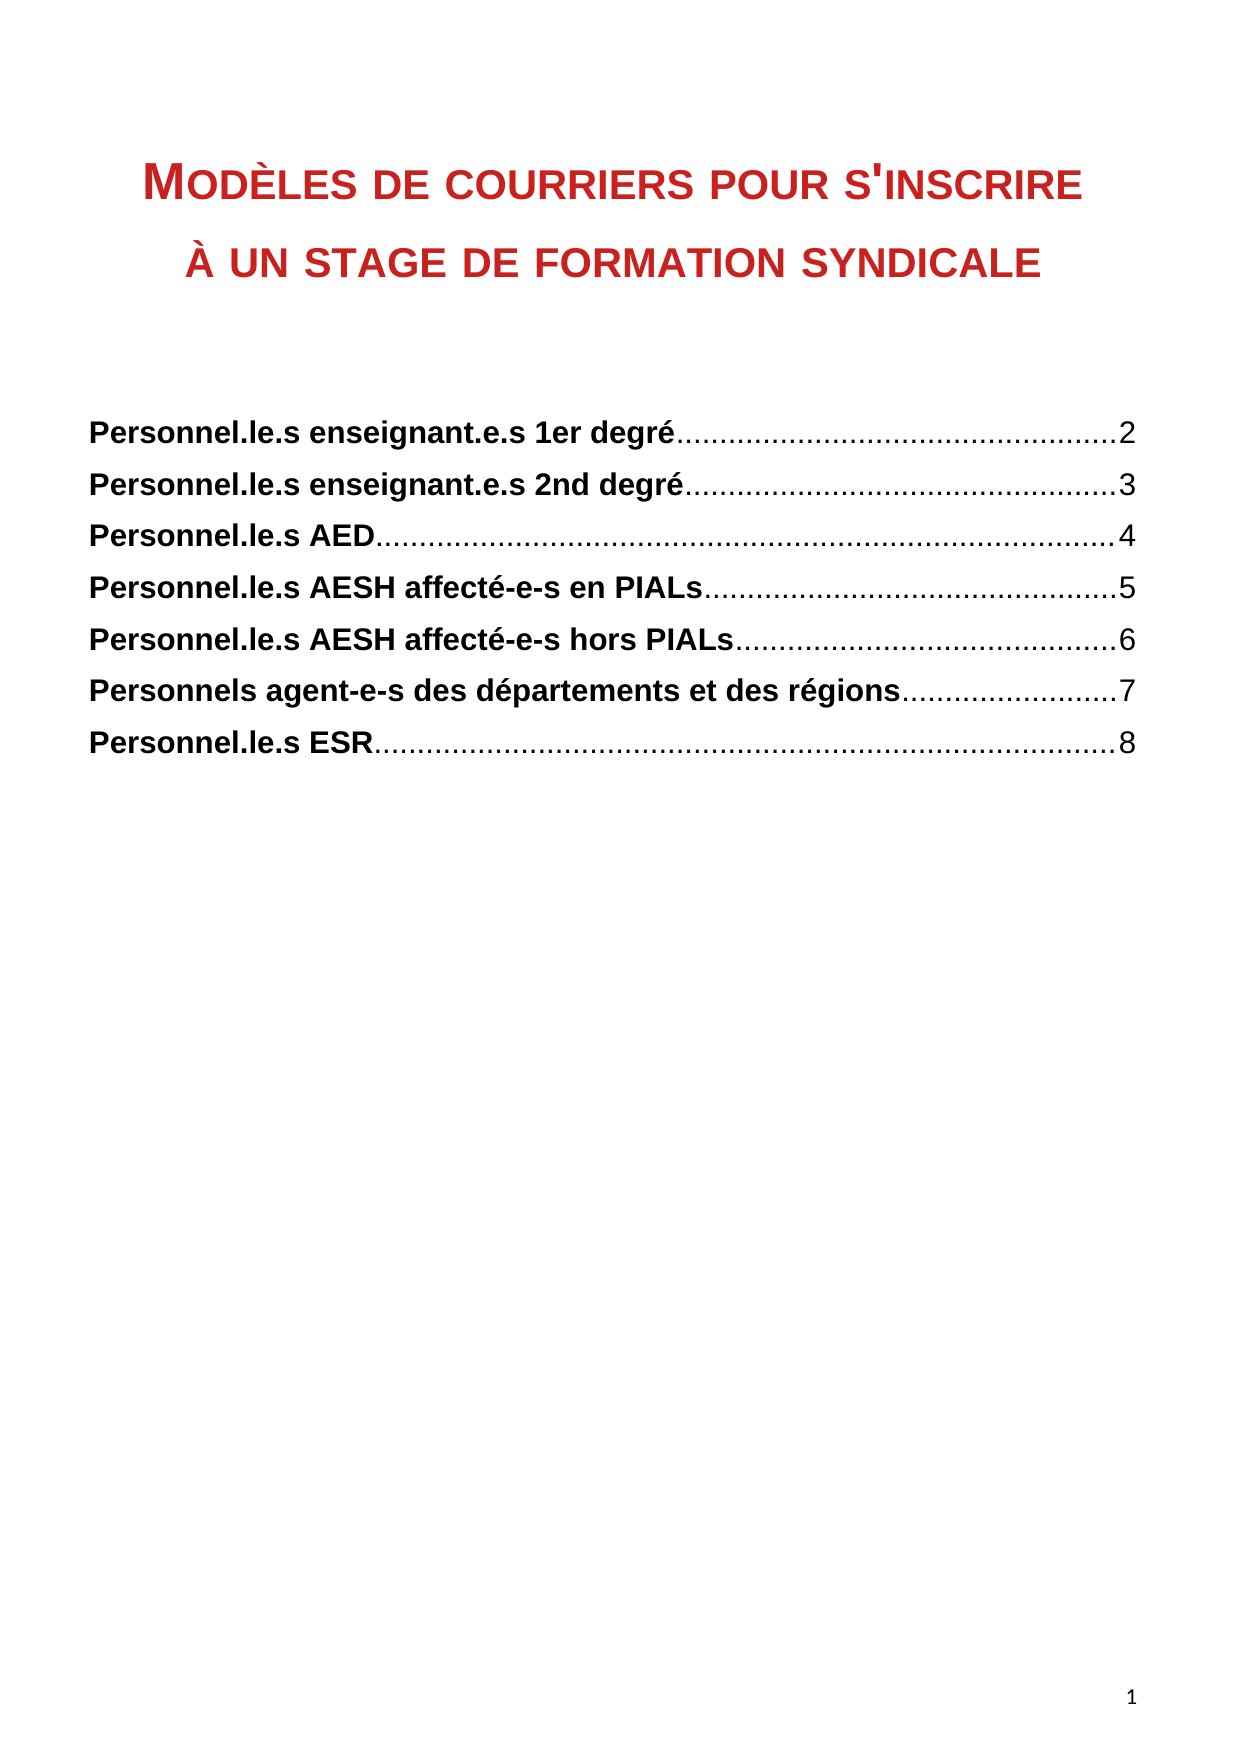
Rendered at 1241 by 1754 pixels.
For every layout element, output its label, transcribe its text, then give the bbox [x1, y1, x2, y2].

text Personnel.le.s AESH affecté-e-s hors PIALs 6 [89, 621, 1137, 657]
text Personnels agent-e-s des départements et des régions 7 [89, 672, 1137, 708]
text Personnel.le.s enseignant.e.s 1er degré 2 [89, 414, 1137, 450]
text Personnel.le.s ESR 8 [89, 724, 1137, 760]
text à un stage de formation syndicale [89, 228, 1137, 288]
text Personnel.le.s AED 4 [89, 517, 1137, 553]
text Personnel.le.s AESH affecté-e-s en PIALs 5 [89, 569, 1137, 605]
text Personnel.le.s enseignant.e.s 2nd degré 3 [89, 466, 1137, 502]
text Modèles de courriers pour s'inscrire [89, 151, 1137, 211]
